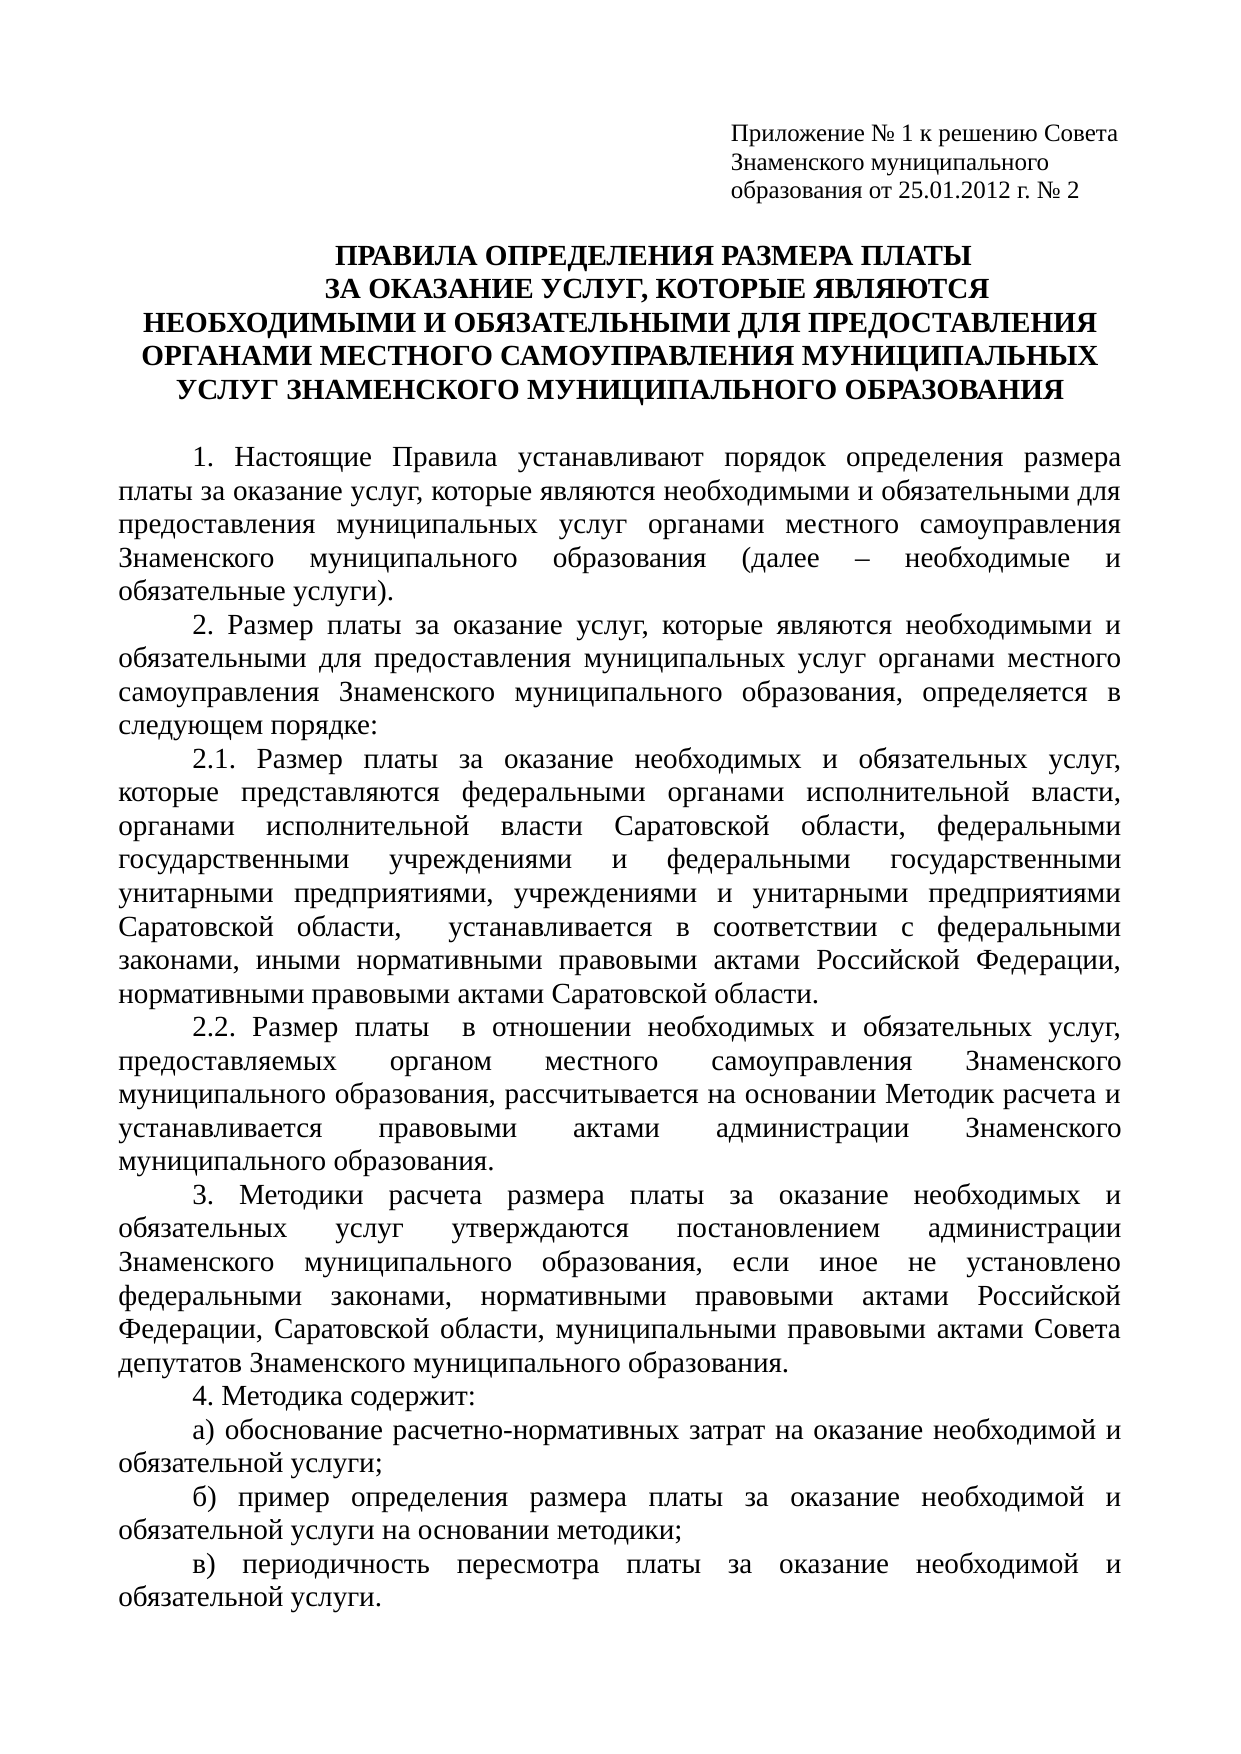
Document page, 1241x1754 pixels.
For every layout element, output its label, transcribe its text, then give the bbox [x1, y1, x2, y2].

text 4. Методика содержит: [118, 1378, 1122, 1412]
text 2. Размер платы за оказание услуг, которые являются необходимыми и обязательными для предоставления муниципальных услуг органами местного самоуправления Знаменского муниципального образования, определяется в следующем порядке: [118, 607, 1122, 741]
text 3. Методики расчета размера платы за оказание необходимых и обязательных услуг утверждаются постановлением администрации Знаменского муниципального образования, если иное не установлено федеральными законами, нормативными правовыми актами Российской Федерации, Саратовской области, муниципальными правовыми актами Совета депутатов Знаменского муниципального образования. [118, 1177, 1122, 1378]
text а) обоснование расчетно-нормативных затрат на оказание необходимой и обязательной услуги; [118, 1412, 1122, 1479]
text 2.2. Размер платы в отношении необходимых и обязательных услуг, предоставляемых органом местного самоуправления Знаменского муниципального образования, рассчитывается на основании Методик расчета и устанавливается правовыми актами администрации Знаменского муниципального образования. [118, 1009, 1122, 1177]
text 2.1. Размер платы за оказание необходимых и обязательных услуг, которые представляются федеральными органами исполнительной власти, органами исполнительной власти Саратовской области, федеральными государственными учреждениями и федеральными государственными унитарными предприятиями, учреждениями и унитарными предприятиями Саратовской области, устанавливается в соответствии с федеральными законами, иными нормативными правовыми актами Российской Федерации, нормативными правовыми актами Саратовской области. [118, 741, 1122, 1009]
text Приложение № 1 к решению Совета Знаменского муниципального образования от 25.01.2012 г. № 2 [731, 118, 1122, 204]
text ЗА ОКАЗАНИЕ УСЛУГ, КОТОРЫЕ ЯВЛЯЮТСЯ НЕОБХОДИМЫМИ И ОБЯЗАТЕЛЬНЫМИ ДЛЯ ПРЕДОСТАВЛЕНИЯ ОРГАНАМИ МЕСТНОГО САМОУПРАВЛЕНИЯ МУНИЦИПАЛЬНЫХ УСЛУГ ЗНАМЕНСКОГО МУНИЦИПАЛЬНОГО ОБРАЗОВАНИЯ [118, 271, 1122, 406]
text 1. Настоящие Правила устанавливают порядок определения размера платы за оказание услуг, которые являются необходимыми и обязательными для предоставления муниципальных услуг органами местного самоуправления Знаменского муниципального образования (далее – необходимые и обязательные услуги). [118, 439, 1122, 607]
text б) пример определения размера платы за оказание необходимой и обязательной услуги на основании методики; [118, 1479, 1122, 1546]
text ПРАВИЛА ОПРЕДЕЛЕНИЯ РАЗМЕРА ПЛАТЫ [118, 238, 1122, 271]
text в) периодичность пересмотра платы за оказание необходимой и обязательной услуги. [118, 1546, 1122, 1613]
